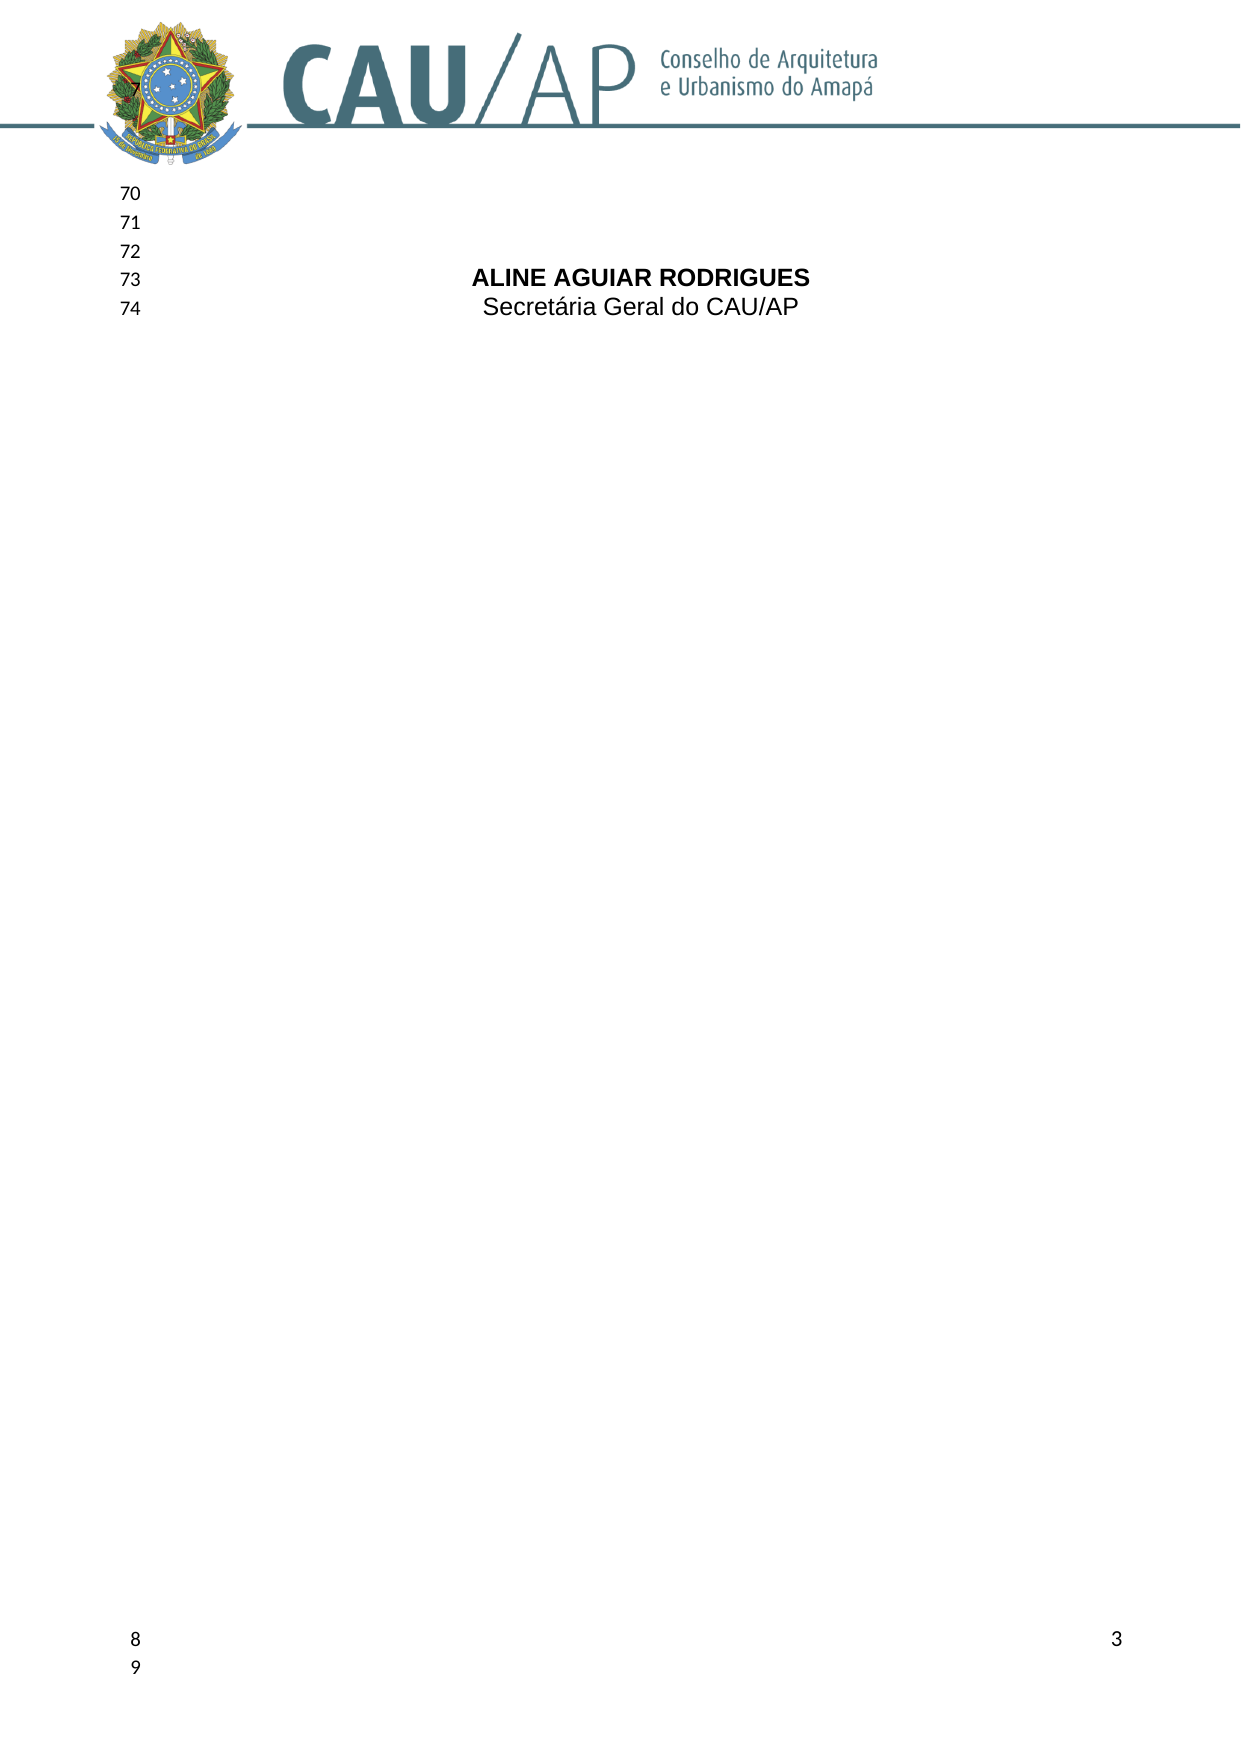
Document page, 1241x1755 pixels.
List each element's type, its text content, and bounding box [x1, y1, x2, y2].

text Secretária Geral do CAU/AP [159, 292, 1122, 321]
text ALINE AGUIAR RODRIGUES [159, 263, 1122, 292]
